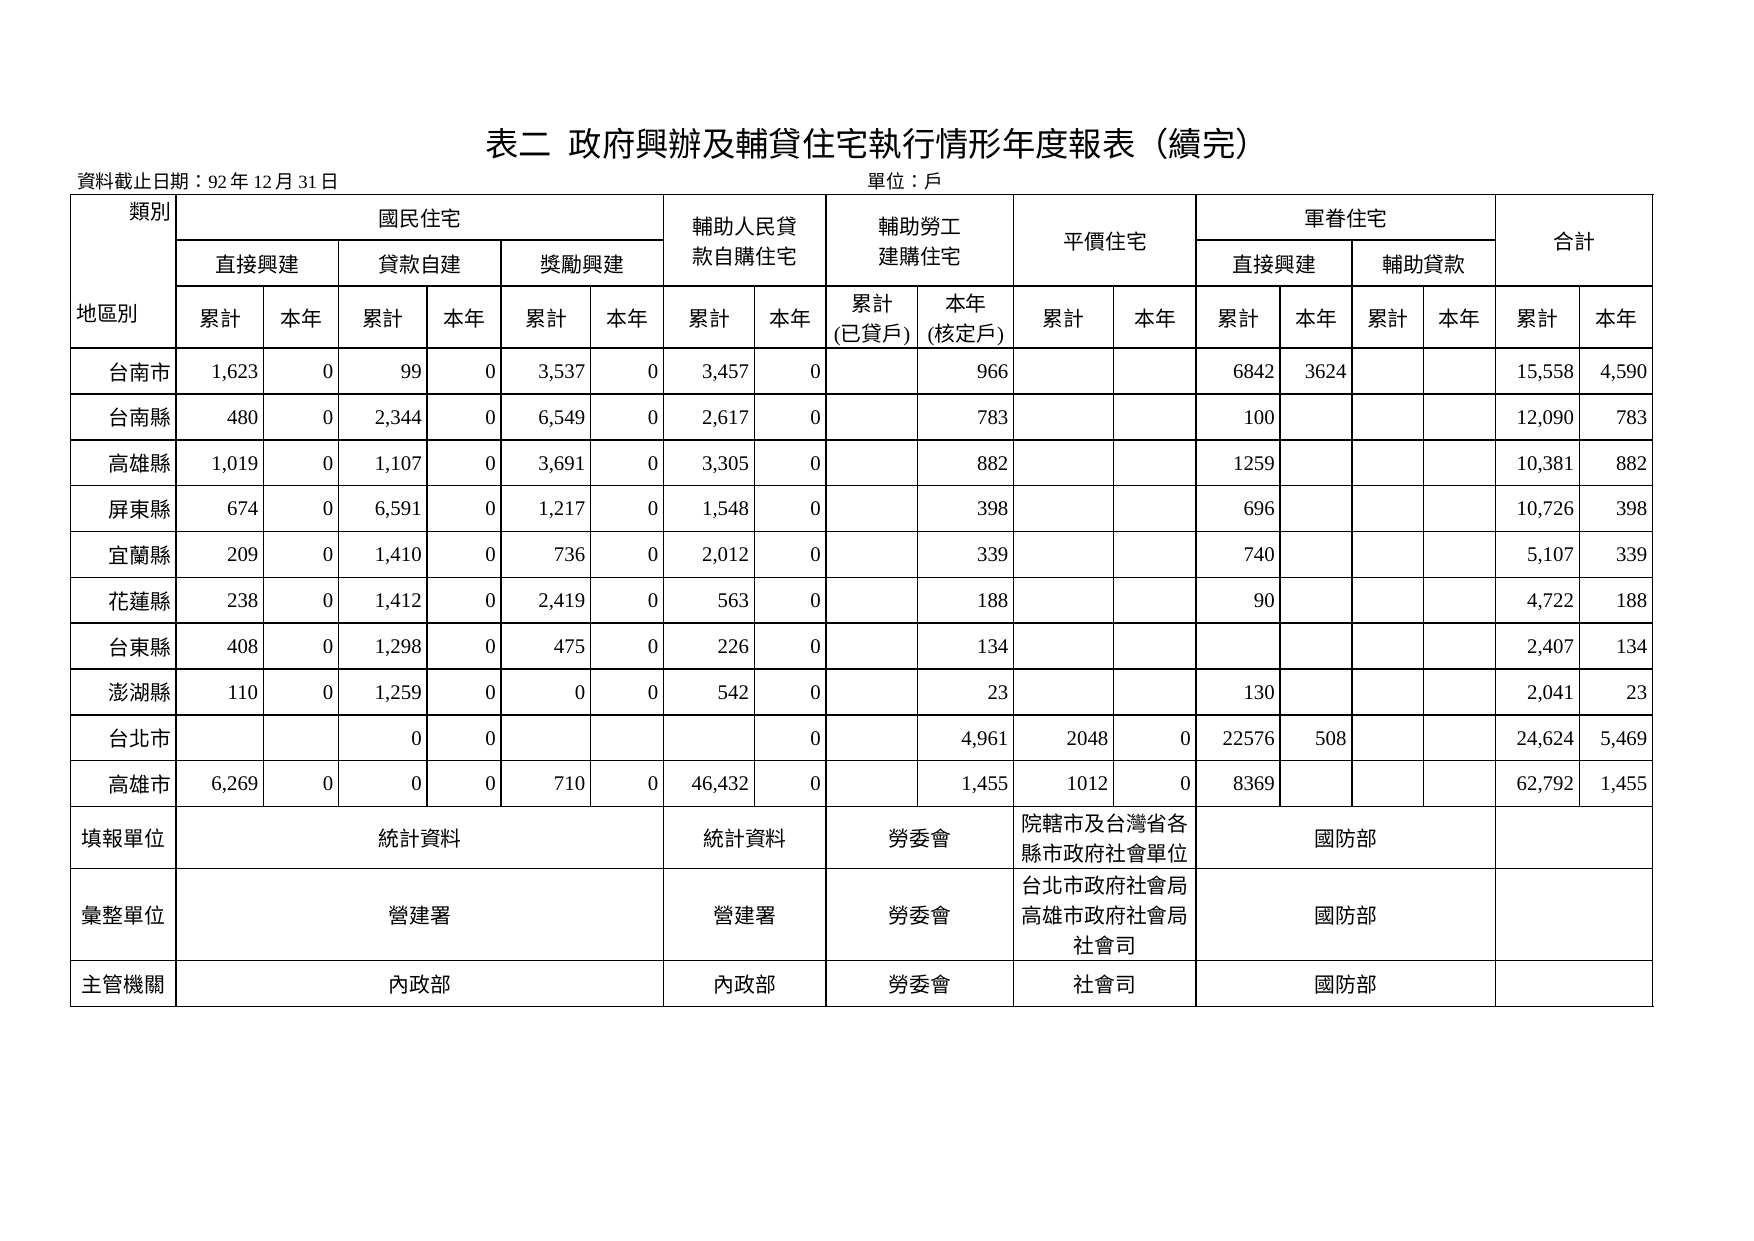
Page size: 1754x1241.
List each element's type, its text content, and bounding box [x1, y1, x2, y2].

table_cell [1014, 395, 1113, 439]
table_cell 累計 [339, 287, 426, 347]
table_cell [827, 486, 917, 531]
table_cell 0 [755, 441, 825, 485]
table_cell 22576 [1197, 716, 1279, 760]
table_cell 188 [1580, 578, 1652, 622]
table_cell 本年 [1580, 287, 1652, 347]
table_cell 0 [591, 349, 663, 393]
table_cell 直接興建 [177, 241, 338, 285]
table_cell [1353, 395, 1423, 439]
table_cell 累計 [1197, 287, 1279, 347]
table_cell 23 [918, 670, 1013, 714]
table_cell 主管機關 [71, 961, 175, 1006]
table_cell [1014, 349, 1113, 393]
table_cell 0 [755, 624, 825, 668]
table_cell 院轄市及台灣省各縣市政府社會單位 [1014, 807, 1195, 867]
table_cell 高雄縣 [71, 441, 175, 485]
table_cell [827, 349, 917, 393]
table_header 軍眷住宅 [1197, 195, 1495, 239]
table_cell 882 [918, 441, 1013, 485]
table_cell 累計 [502, 287, 590, 347]
table_cell 398 [918, 486, 1013, 531]
table_cell 3,305 [664, 441, 754, 485]
table_cell [1496, 807, 1579, 867]
table_cell [1496, 869, 1579, 960]
table_cell 本年 [591, 287, 663, 347]
table_cell 0 [428, 395, 500, 439]
table_cell 0 [339, 761, 426, 806]
table_cell [1353, 716, 1423, 760]
table_cell 508 [1281, 716, 1351, 760]
table_cell 542 [664, 670, 754, 714]
table_cell [264, 716, 338, 760]
table_cell 0 [264, 349, 338, 393]
table_cell 勞委會 [827, 869, 1013, 960]
table_cell 0 [591, 395, 663, 439]
table_cell 226 [664, 624, 754, 668]
table_cell [1014, 578, 1113, 622]
table_cell 3624 [1281, 349, 1351, 393]
table_cell 屏東縣 [71, 486, 175, 531]
table_cell [1197, 624, 1279, 668]
table_cell 填報單位 [71, 807, 175, 867]
table_cell [1496, 961, 1579, 1006]
table_cell 130 [1197, 670, 1279, 714]
table_cell 0 [755, 761, 825, 806]
table_cell 1,107 [339, 441, 426, 485]
table_cell 710 [502, 761, 590, 806]
table_cell 4,961 [918, 716, 1013, 760]
table_cell 0 [428, 532, 500, 576]
table_cell 408 [177, 624, 263, 668]
table_cell [1579, 807, 1652, 867]
table_cell [1424, 578, 1495, 622]
table_cell 輔助貸款 [1353, 241, 1495, 285]
table_cell 營建署 [664, 869, 825, 960]
table_cell 統計資料 [664, 807, 825, 867]
table_cell 783 [918, 395, 1013, 439]
table_cell 0 [755, 395, 825, 439]
table_cell 0 [591, 761, 663, 806]
table_cell 6,591 [339, 486, 426, 531]
table_cell [1114, 486, 1195, 531]
table_cell [1014, 670, 1113, 714]
table_cell 0 [755, 349, 825, 393]
table_cell 0 [591, 624, 663, 668]
table_cell [1424, 532, 1495, 576]
table_cell 12,090 [1496, 395, 1579, 439]
table_cell 398 [1580, 486, 1652, 531]
table_cell [827, 441, 917, 485]
table_cell 0 [428, 486, 500, 531]
table_cell [1579, 869, 1652, 960]
table_cell 2,012 [664, 532, 754, 576]
table_cell 3,457 [664, 349, 754, 393]
table_cell 0 [428, 624, 500, 668]
table_cell 740 [1197, 532, 1279, 576]
table_cell 238 [177, 578, 263, 622]
table_cell 339 [1580, 532, 1652, 576]
table_cell 339 [918, 532, 1013, 576]
table_cell [1424, 624, 1495, 668]
table_cell [1281, 624, 1351, 668]
table_cell [1114, 441, 1195, 485]
table_cell 134 [918, 624, 1013, 668]
table_cell 累計 [177, 287, 263, 347]
table_cell 10,381 [1496, 441, 1579, 485]
table_cell [1353, 670, 1423, 714]
table_cell 5,469 [1580, 716, 1652, 760]
table_cell 0 [755, 578, 825, 622]
table_cell 966 [918, 349, 1013, 393]
table_cell 0 [428, 578, 500, 622]
table_cell 696 [1197, 486, 1279, 531]
table_cell 10,726 [1496, 486, 1579, 531]
table_cell 23 [1580, 670, 1652, 714]
table_cell 1,298 [339, 624, 426, 668]
table_cell 0 [428, 761, 500, 806]
table_cell 1,019 [177, 441, 263, 485]
table_cell 0 [755, 716, 825, 760]
table_cell 188 [918, 578, 1013, 622]
table_cell 3,537 [502, 349, 590, 393]
table_cell 台南市 [71, 349, 175, 393]
table_cell 0 [264, 761, 338, 806]
table_cell 台東縣 [71, 624, 175, 668]
table_cell 內政部 [177, 961, 663, 1006]
table_cell [1014, 532, 1113, 576]
table_cell [1424, 349, 1495, 393]
table_cell [827, 761, 917, 806]
table_cell 5,107 [1496, 532, 1579, 576]
table_cell 2,344 [339, 395, 426, 439]
table_cell [1424, 441, 1495, 485]
table_cell 2,041 [1496, 670, 1579, 714]
table_cell [591, 716, 663, 760]
table_cell 2,407 [1496, 624, 1579, 668]
table_cell 宜蘭縣 [71, 532, 175, 576]
table_cell 0 [339, 716, 426, 760]
table_cell 累計 [1496, 287, 1579, 347]
table_cell 獎勵興建 [502, 241, 663, 285]
table_cell [1114, 349, 1195, 393]
table_cell 本年 [1114, 287, 1195, 347]
table_cell 台北市政府社會局 高雄市政府社會局 社會司 [1014, 869, 1195, 960]
table_cell [1281, 532, 1351, 576]
table_cell [1424, 486, 1495, 531]
table_cell 0 [1114, 716, 1195, 760]
table_cell 本年 [428, 287, 500, 347]
table_cell 0 [755, 486, 825, 531]
table_cell [1424, 670, 1495, 714]
table_cell 彙整單位 [71, 869, 175, 960]
table_cell [1281, 486, 1351, 531]
table_cell 0 [264, 395, 338, 439]
table_cell 0 [264, 624, 338, 668]
table_cell [1353, 441, 1423, 485]
table_cell 0 [428, 670, 500, 714]
table_cell [1281, 761, 1351, 806]
table_cell [1353, 578, 1423, 622]
table_header 國民住宅 [177, 195, 663, 239]
table_cell 0 [428, 441, 500, 485]
table_header 合計 [1496, 195, 1652, 285]
table_cell 736 [502, 532, 590, 576]
table_cell 4,590 [1580, 349, 1652, 393]
table_cell 台南縣 [71, 395, 175, 439]
table_cell [502, 716, 590, 760]
table_cell 高雄市 [71, 761, 175, 806]
table_cell 1,455 [1580, 761, 1652, 806]
table_cell [1281, 670, 1351, 714]
table_cell [827, 395, 917, 439]
table_cell 0 [264, 670, 338, 714]
table_cell [1114, 578, 1195, 622]
table_cell 累計 [664, 287, 754, 347]
table_cell 累計 [1014, 287, 1113, 347]
table_cell 0 [591, 532, 663, 576]
table_cell 1,259 [339, 670, 426, 714]
table_cell 99 [339, 349, 426, 393]
table_cell 國防部 [1197, 869, 1495, 960]
table_cell 本年 [1424, 287, 1495, 347]
table_cell 澎湖縣 [71, 670, 175, 714]
table_cell 563 [664, 578, 754, 622]
table_cell 110 [177, 670, 263, 714]
table_cell 0 [591, 578, 663, 622]
table_cell 0 [428, 716, 500, 760]
table_cell 社會司 [1014, 961, 1195, 1006]
table_cell 8369 [1197, 761, 1279, 806]
table_cell 內政部 [664, 961, 825, 1006]
table_cell 1,410 [339, 532, 426, 576]
table_cell 1,217 [502, 486, 590, 531]
table_header 平價住宅 [1014, 195, 1195, 285]
table_cell [1281, 578, 1351, 622]
table_cell [1114, 624, 1195, 668]
table_cell 0 [591, 670, 663, 714]
table_cell 1012 [1014, 761, 1113, 806]
table_cell 直接興建 [1197, 241, 1351, 285]
table_cell [664, 716, 754, 760]
table_cell 本年 [755, 287, 825, 347]
table_cell [827, 624, 917, 668]
table_cell 勞委會 [827, 961, 1013, 1006]
table_cell 2,617 [664, 395, 754, 439]
table_cell [1281, 395, 1351, 439]
table_cell [1281, 441, 1351, 485]
table_cell [1353, 761, 1423, 806]
table_cell [1579, 961, 1652, 1006]
table_cell 1,455 [918, 761, 1013, 806]
table_cell 6,269 [177, 761, 263, 806]
table_cell 1259 [1197, 441, 1279, 485]
table_cell 國防部 [1197, 961, 1495, 1006]
table_cell 674 [177, 486, 263, 531]
table_cell 台北市 [71, 716, 175, 760]
table_cell 本年 [264, 287, 338, 347]
table_cell 209 [177, 532, 263, 576]
text 表二 政府興辦及輔貸住宅執行情形年度報表（續完） [77, 118, 1677, 166]
table_cell 2,419 [502, 578, 590, 622]
table_header 輔助人民貸 款自購住宅 [664, 195, 825, 285]
table_cell [827, 532, 917, 576]
table_cell 1,548 [664, 486, 754, 531]
table_cell [1014, 441, 1113, 485]
table_cell 6842 [1197, 349, 1279, 393]
table_cell [1424, 761, 1495, 806]
table_cell 4,722 [1496, 578, 1579, 622]
table_cell 0 [502, 670, 590, 714]
table_cell 0 [591, 441, 663, 485]
table_cell 1,623 [177, 349, 263, 393]
table_cell 134 [1580, 624, 1652, 668]
table_cell [1014, 624, 1113, 668]
table_cell 花蓮縣 [71, 578, 175, 622]
table_cell [177, 716, 263, 760]
table_cell 本年 [1281, 287, 1351, 347]
table_cell [827, 716, 917, 760]
table_cell 統計資料 [177, 807, 663, 867]
table_cell 62,792 [1496, 761, 1579, 806]
table_cell 累計 [1353, 287, 1423, 347]
table_cell [1014, 486, 1113, 531]
table_cell 0 [755, 670, 825, 714]
table_cell 0 [264, 441, 338, 485]
table_cell [1114, 532, 1195, 576]
table_cell 90 [1197, 578, 1279, 622]
table_cell 1,412 [339, 578, 426, 622]
table_cell [1353, 349, 1423, 393]
table_cell 0 [591, 486, 663, 531]
table_cell 本年 (核定戶) [918, 287, 1013, 347]
table_cell 0 [428, 349, 500, 393]
table_cell 0 [264, 578, 338, 622]
table_cell [1114, 670, 1195, 714]
table_cell 國防部 [1197, 807, 1495, 867]
table_cell [1353, 532, 1423, 576]
table_cell 46,432 [664, 761, 754, 806]
table_cell [827, 578, 917, 622]
table_cell [1353, 486, 1423, 531]
table_cell 15,558 [1496, 349, 1579, 393]
table_cell [827, 670, 917, 714]
table_cell [1424, 395, 1495, 439]
table_cell 24,624 [1496, 716, 1579, 760]
table_cell 480 [177, 395, 263, 439]
table_cell 勞委會 [827, 807, 1013, 867]
table_cell 貸款自建 [339, 241, 500, 285]
table_header 類別 地區別 [71, 195, 175, 347]
table_cell 0 [1114, 761, 1195, 806]
table_cell [1424, 716, 1495, 760]
table_cell 0 [755, 532, 825, 576]
table_cell 0 [264, 532, 338, 576]
text 資料截止日期：92年12月31日 單位：戶 [77, 166, 1677, 193]
table_header 輔助勞工 建購住宅 [827, 195, 1013, 285]
table_cell 475 [502, 624, 590, 668]
table_cell 783 [1580, 395, 1652, 439]
table_cell [1353, 624, 1423, 668]
table_cell 100 [1197, 395, 1279, 439]
table_cell 累計 (已貸戶) [827, 287, 917, 347]
table_cell [1114, 395, 1195, 439]
table_cell 0 [264, 486, 338, 531]
table_cell 2048 [1014, 716, 1113, 760]
table_cell 882 [1580, 441, 1652, 485]
table_cell 6,549 [502, 395, 590, 439]
table_cell 3,691 [502, 441, 590, 485]
table_cell 營建署 [177, 869, 663, 960]
